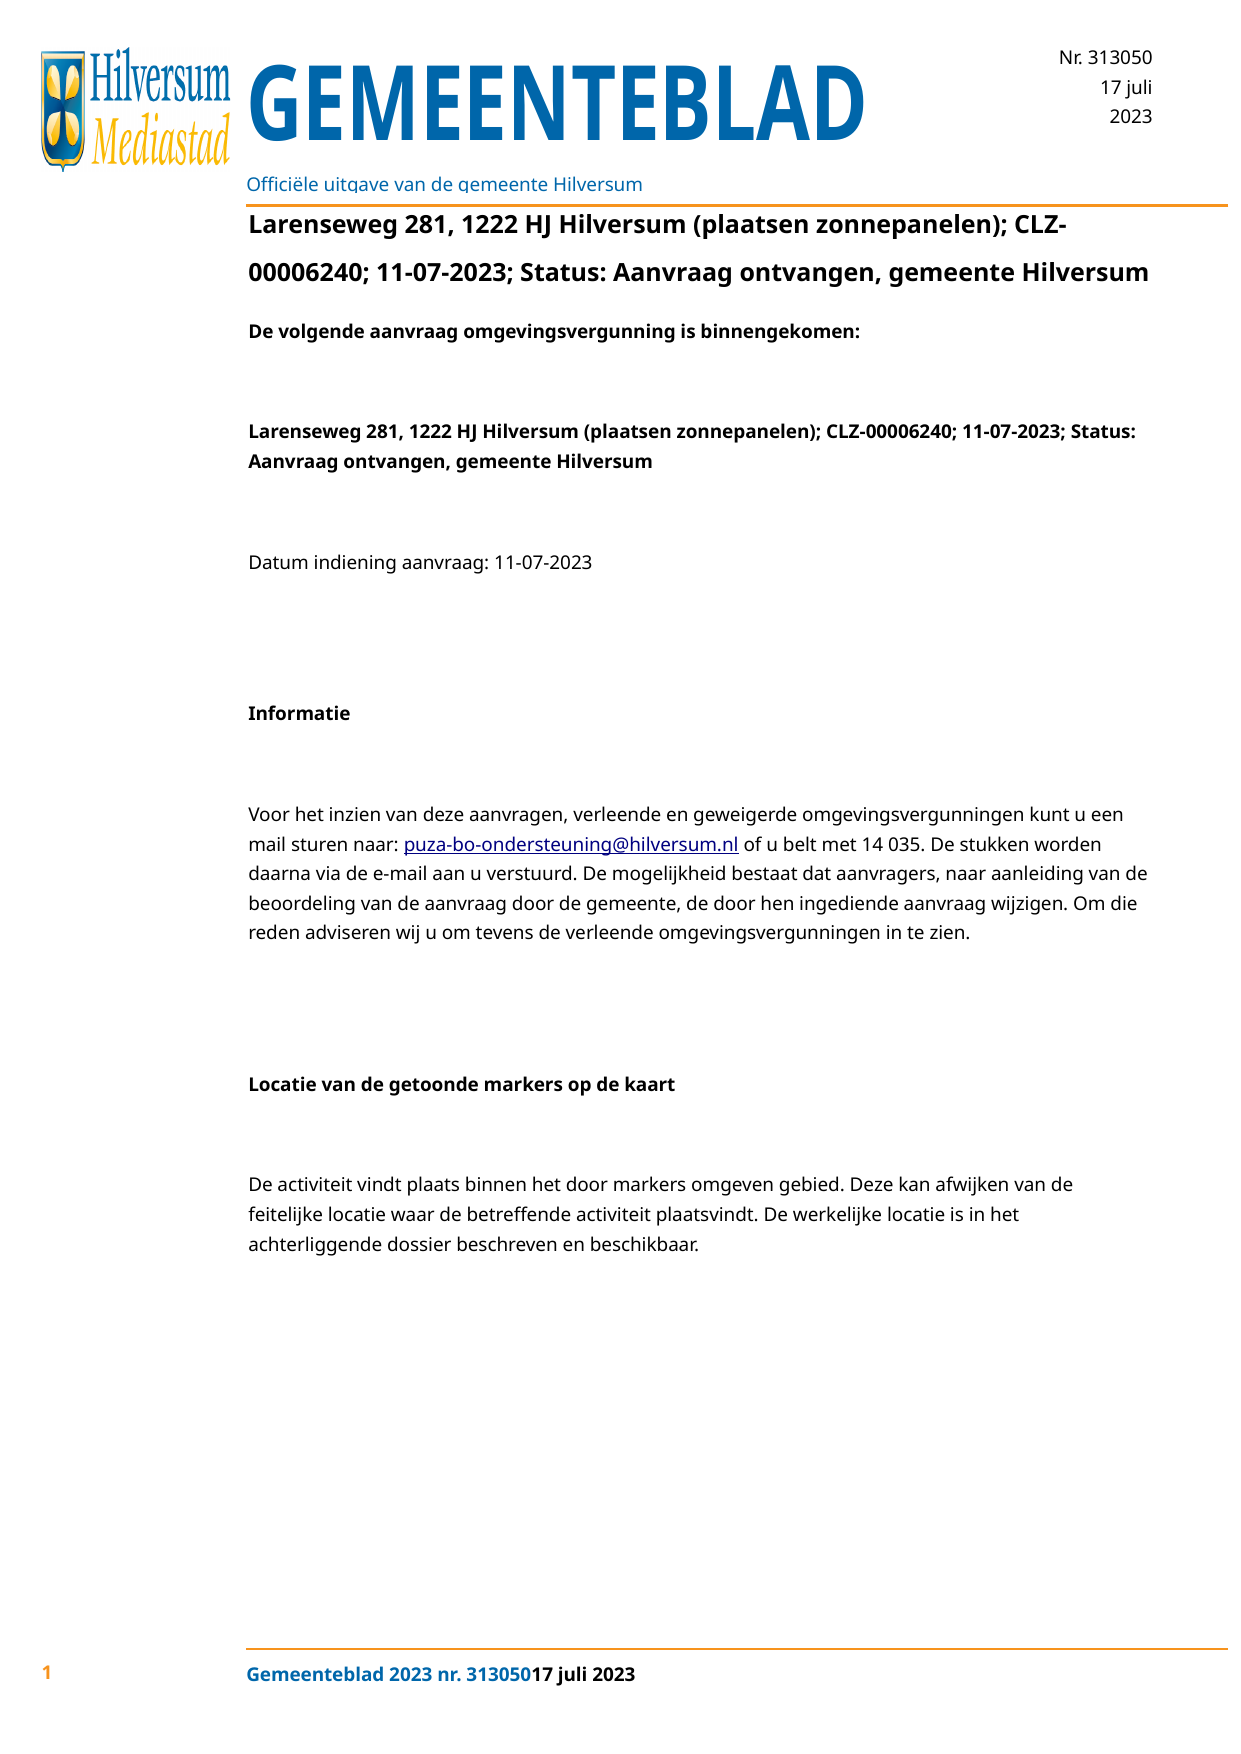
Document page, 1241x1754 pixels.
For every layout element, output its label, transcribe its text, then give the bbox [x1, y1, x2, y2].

text De activiteit vindt plaats binnen het door markers omgeven gebied. Deze kan afwijken van de feitelijke locatie waar de betreffende activiteit plaatsvindt. De werkelijke locatie is in het achterliggende dossier beschreven en beschikbaar. [248, 1172, 1152, 1257]
text Larenseweg 281, 1222 HJ Hilversum (plaatsen zonnepanelen); CLZ-00006240; 11-07-2023; Status: Aanvraag ontvangen, gemeente Hilversum [248, 419, 1152, 474]
text Voor het inzien van deze aanvragen, verleende en geweigerde omgevingsvergunningen kunt u een mail sturen naar: puza-bo-ondersteuning@hilversum.nl of u belt met 14 035. De stukken worden daarna via de e-mail aan u verstuurd. De mogelijkheid bestaat dat aanvragers, naar aanleiding van de beoordeling van de aanvraag door de gemeente, de door hen ingediende aanvraag wijzigen. Om die reden adviseren wij u om tevens de verleende omgevingsvergunningen in te zien. [248, 801, 1152, 945]
picture [41, 47, 231, 172]
text Locatie van de getoonde markers op de kaart [248, 1071, 1152, 1097]
text Informatie [248, 700, 1152, 726]
text Datum indiening aanvraag: 11-07-2023 [248, 549, 1152, 575]
text De volgende aanvraag omgevingsvergunning is binnengekomen: [248, 318, 1152, 344]
text Larenseweg 281, 1222 HJ Hilversum (plaatsen zonnepanelen); CLZ-00006240; 11-07-2023; Status: Aanvraag ontvangen, gemeente Hilversum [248, 207, 1152, 288]
